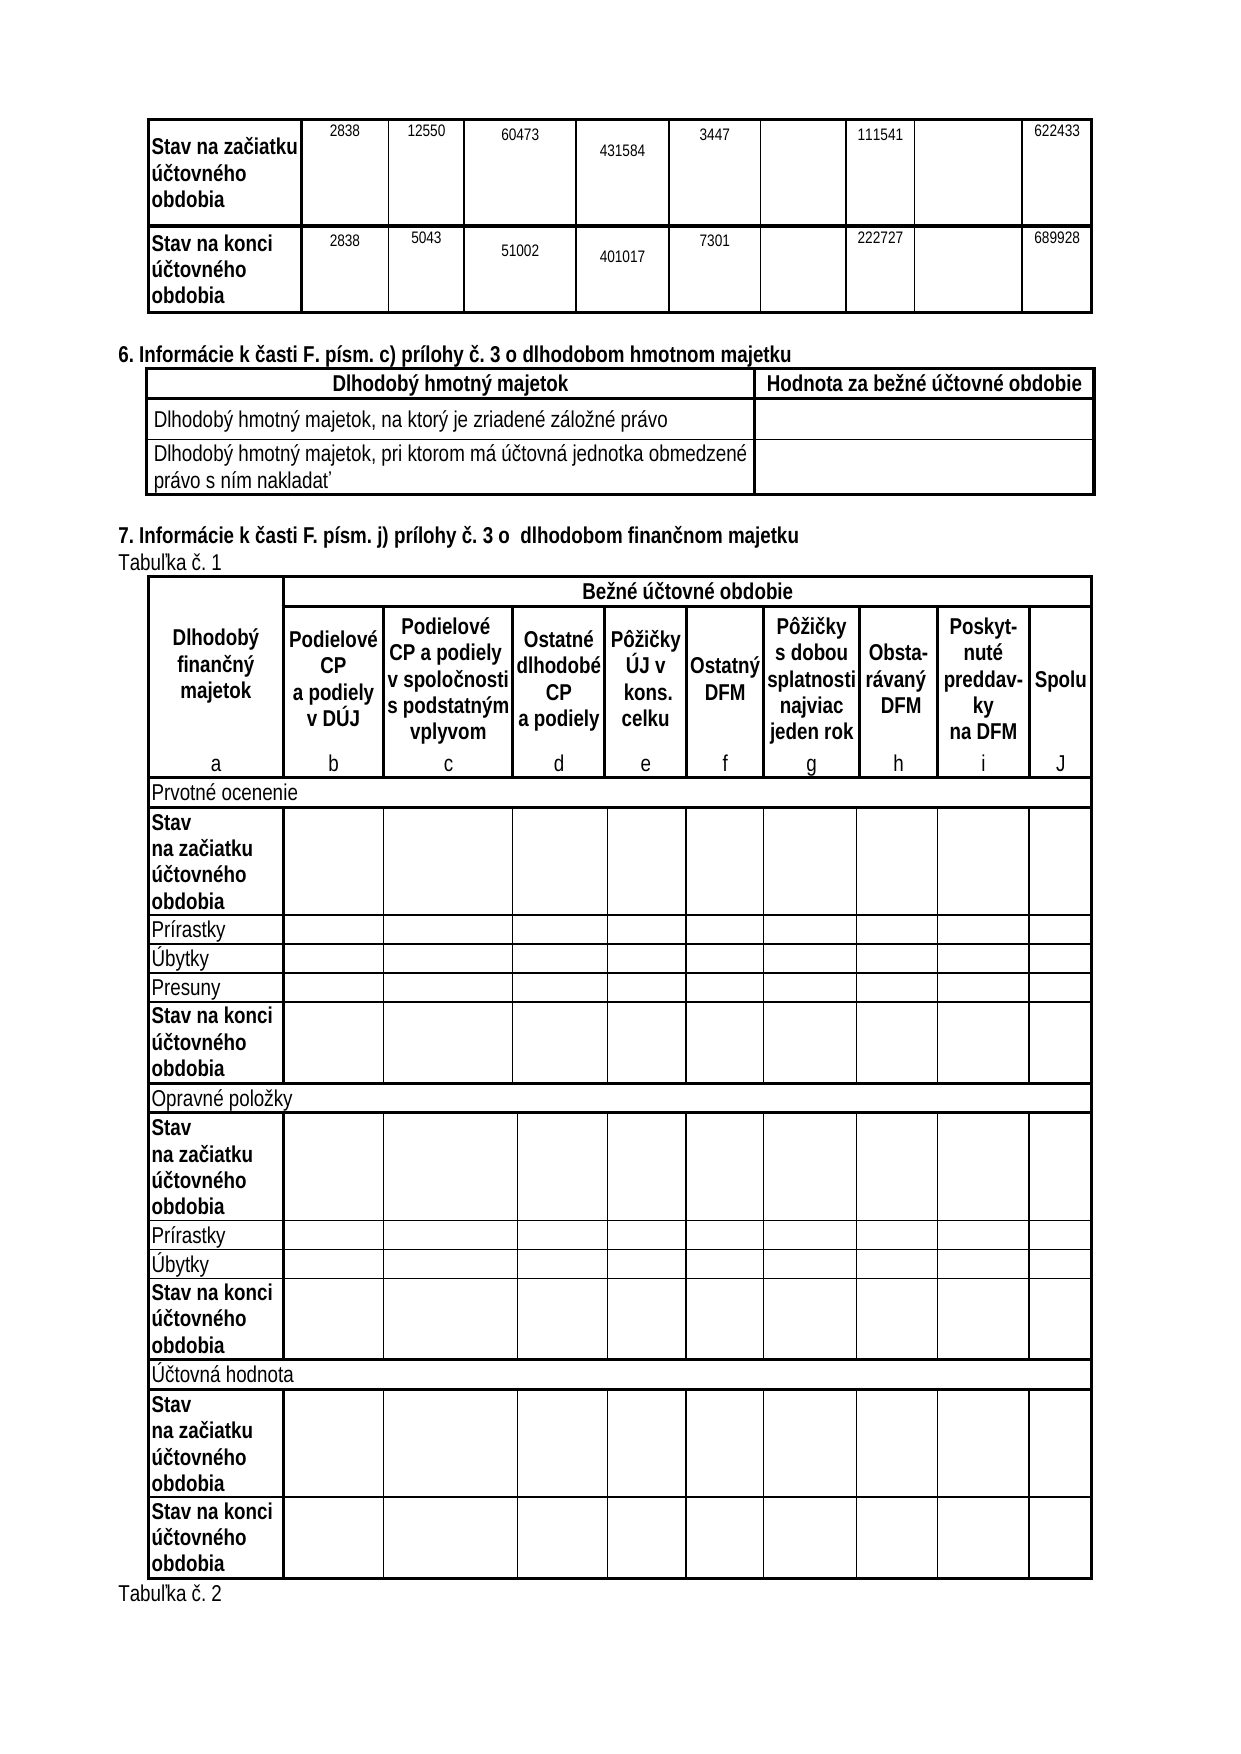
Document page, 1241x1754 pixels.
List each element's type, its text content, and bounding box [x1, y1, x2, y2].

table_cell Stav na začiatku účtovného obdobia [150, 121, 300, 224]
table_cell [857, 916, 937, 943]
table_cell [938, 809, 1028, 914]
table_cell 222727 [847, 228, 914, 311]
table_cell [756, 440, 1092, 493]
table_cell [764, 1279, 856, 1358]
table_cell [938, 1003, 1028, 1082]
table_cell Obsta-rávaný DFM [861, 608, 936, 750]
table_cell [938, 1498, 1028, 1577]
table_cell [285, 1250, 383, 1277]
table_cell f [688, 750, 762, 776]
table_cell [518, 1114, 607, 1219]
table_cell 5043 [389, 228, 463, 311]
table_cell [687, 1221, 763, 1248]
table_cell [1030, 916, 1090, 943]
table_cell [764, 945, 856, 972]
table_cell [285, 1221, 383, 1248]
table_cell [857, 1279, 937, 1358]
table_cell [938, 1250, 1028, 1277]
table_cell [761, 228, 845, 311]
table_cell [608, 1391, 685, 1496]
table_cell 60473 [465, 121, 575, 224]
table_cell a [150, 750, 282, 776]
table_cell Stav na konci účtovného obdobia [150, 1003, 282, 1082]
table_cell Stav na konci účtovného obdobia [150, 228, 300, 311]
table_cell [764, 1250, 856, 1277]
table_cell [285, 1498, 383, 1577]
table_cell [764, 974, 856, 1001]
table_cell [608, 1114, 685, 1219]
table_cell [1030, 1498, 1090, 1577]
table_cell [513, 916, 607, 943]
table_cell [384, 1003, 512, 1082]
table_cell 12550 [389, 121, 463, 224]
table_cell 7301 [670, 228, 760, 311]
text 7. Informácie k časti F. písm. j) prílohy č. 3 o dlhodobom finančnom majetku [118, 522, 1122, 549]
table_cell [285, 809, 383, 914]
table_cell 51002 [465, 228, 575, 311]
table_cell [285, 974, 383, 1001]
table_cell Presuny [150, 974, 282, 1001]
table_cell [756, 400, 1092, 439]
table_cell [1030, 1279, 1090, 1358]
table_cell e [606, 750, 685, 776]
table_cell [285, 1114, 383, 1219]
table_cell [384, 974, 512, 1001]
table_cell [608, 809, 685, 914]
table_cell [687, 1250, 763, 1277]
table_cell [857, 1498, 937, 1577]
table_cell i [939, 750, 1028, 776]
table_cell Poskyt-nuté preddav-ky na DFM [939, 608, 1028, 750]
text Tabuľka č. 1 [118, 549, 1122, 575]
table_cell [938, 1391, 1028, 1496]
table_cell 3447 [670, 121, 760, 224]
table_cell Pôžičky ÚJ v kons. celku [606, 608, 685, 750]
table_cell [285, 1003, 383, 1082]
table_cell [1030, 1250, 1090, 1277]
table_cell [513, 1003, 607, 1082]
table_header Dlhodobý finančný majetok [150, 578, 282, 750]
table_cell [915, 228, 1021, 311]
table_header Hodnota za bežné účtovné obdobie [756, 370, 1092, 397]
table_cell Pôžičky s dobou splatnosti najviac jeden rok [765, 608, 858, 750]
table_cell d [514, 750, 603, 776]
table_cell [687, 916, 763, 943]
table_cell Ostatný DFM [688, 608, 762, 750]
table_cell [1030, 1003, 1090, 1082]
table_cell [518, 1250, 607, 1277]
table_cell [764, 1003, 856, 1082]
table_cell 401017 [577, 228, 668, 311]
table_cell [608, 1250, 685, 1277]
table_cell 689928 [1023, 228, 1090, 311]
table_cell Dlhodobý hmotný majetok, pri ktorom má účtovná jednotka obmedzené právo s ním nakladať [148, 440, 753, 493]
table_cell [857, 809, 937, 914]
table_cell [608, 1279, 685, 1358]
table_cell [687, 1391, 763, 1496]
table_cell [857, 1391, 937, 1496]
table_cell [687, 945, 763, 972]
table_cell [384, 916, 512, 943]
table_cell [384, 1391, 517, 1496]
table_cell Podielové CP a podiely v spoločnosti s podstatným vplyvom [385, 608, 511, 750]
table_cell [1030, 1221, 1090, 1248]
table_cell J [1031, 750, 1090, 776]
table_cell Prírastky [150, 916, 282, 943]
table_cell [764, 1391, 856, 1496]
table_cell [384, 1250, 517, 1277]
table_cell [1030, 1391, 1090, 1496]
table_cell Dlhodobý hmotný majetok, na ktorý je zriadené záložné právo [148, 400, 753, 439]
table_cell [608, 1498, 685, 1577]
table_cell [518, 1221, 607, 1248]
table_cell [915, 121, 1021, 224]
table_cell [938, 945, 1028, 972]
table_cell [513, 945, 607, 972]
table_cell [608, 916, 685, 943]
table_cell [285, 945, 383, 972]
table_cell [857, 1250, 937, 1277]
table_cell 111541 [847, 121, 914, 224]
table_cell 622433 [1023, 121, 1090, 224]
table_cell [687, 1279, 763, 1358]
table_cell [764, 1498, 856, 1577]
table_cell [938, 974, 1028, 1001]
table_cell [608, 945, 685, 972]
table_cell [518, 1498, 607, 1577]
table_cell Stav na začiatku účtovného obdobia [150, 1114, 282, 1219]
table_cell [285, 916, 383, 943]
table_cell [384, 1279, 517, 1358]
table_cell [285, 1279, 383, 1358]
table_cell [687, 1114, 763, 1219]
table_cell [608, 1003, 685, 1082]
table_cell [938, 1221, 1028, 1248]
table_cell Úbytky [150, 945, 282, 972]
table_cell h [861, 750, 936, 776]
table_cell [687, 1003, 763, 1082]
table_cell [1030, 809, 1090, 914]
table_cell [1030, 945, 1090, 972]
table_cell Stav na začiatku účtovného obdobia [150, 809, 282, 914]
table_cell [384, 945, 512, 972]
table_cell [938, 1114, 1028, 1219]
text Tabuľka č. 2 [118, 1580, 1122, 1606]
table_cell [857, 1221, 937, 1248]
table_cell [764, 809, 856, 914]
table_cell Stav na konci účtovného obdobia [150, 1498, 282, 1577]
table_cell [764, 916, 856, 943]
table_cell [384, 1221, 517, 1248]
table_cell Stav na začiatku účtovného obdobia [150, 1391, 282, 1496]
table_cell [285, 1391, 383, 1496]
table_cell [857, 945, 937, 972]
table_cell Účtovná hodnota [150, 1361, 1090, 1388]
text 6. Informácie k časti F. písm. c) prílohy č. 3 o dlhodobom hmotnom majetku [118, 341, 1122, 367]
table_cell Podielové CP a podiely v DÚJ [285, 608, 382, 750]
table_cell Úbytky [150, 1250, 282, 1277]
table_cell [384, 1498, 517, 1577]
table_cell Opravné položky [150, 1085, 1090, 1111]
table_cell g [765, 750, 858, 776]
table_cell 431584 [577, 121, 668, 224]
table_cell [513, 974, 607, 1001]
table_header Dlhodobý hmotný majetok [148, 370, 753, 397]
table_cell [518, 1391, 607, 1496]
table_cell Stav na konci účtovného obdobia [150, 1279, 282, 1358]
table_cell [764, 1221, 856, 1248]
table_cell [687, 809, 763, 914]
table_cell [857, 974, 937, 1001]
table_cell c [385, 750, 511, 776]
table_cell [687, 974, 763, 1001]
table_cell [1030, 1114, 1090, 1219]
table_cell [764, 1114, 856, 1219]
table_cell [938, 916, 1028, 943]
table_cell [384, 1114, 517, 1219]
table_cell 2838 [303, 121, 388, 224]
table_cell [513, 809, 607, 914]
table_header Bežné účtovné obdobie [285, 578, 1090, 604]
table_cell Prvotné ocenenie [150, 779, 1090, 806]
table_cell [938, 1279, 1028, 1358]
table_cell Spolu [1031, 608, 1090, 750]
table_cell 2838 [303, 228, 388, 311]
table_cell Ostatné dlhodobé CP a podiely [514, 608, 603, 750]
table_cell b [285, 750, 382, 776]
table_cell [857, 1003, 937, 1082]
table_cell [1030, 974, 1090, 1001]
table_cell [608, 974, 685, 1001]
table_cell [608, 1221, 685, 1248]
table_cell [384, 809, 512, 914]
table_cell Prírastky [150, 1221, 282, 1248]
table_cell [857, 1114, 937, 1219]
table_cell [687, 1498, 763, 1577]
table_cell [761, 121, 845, 224]
table_cell [518, 1279, 607, 1358]
